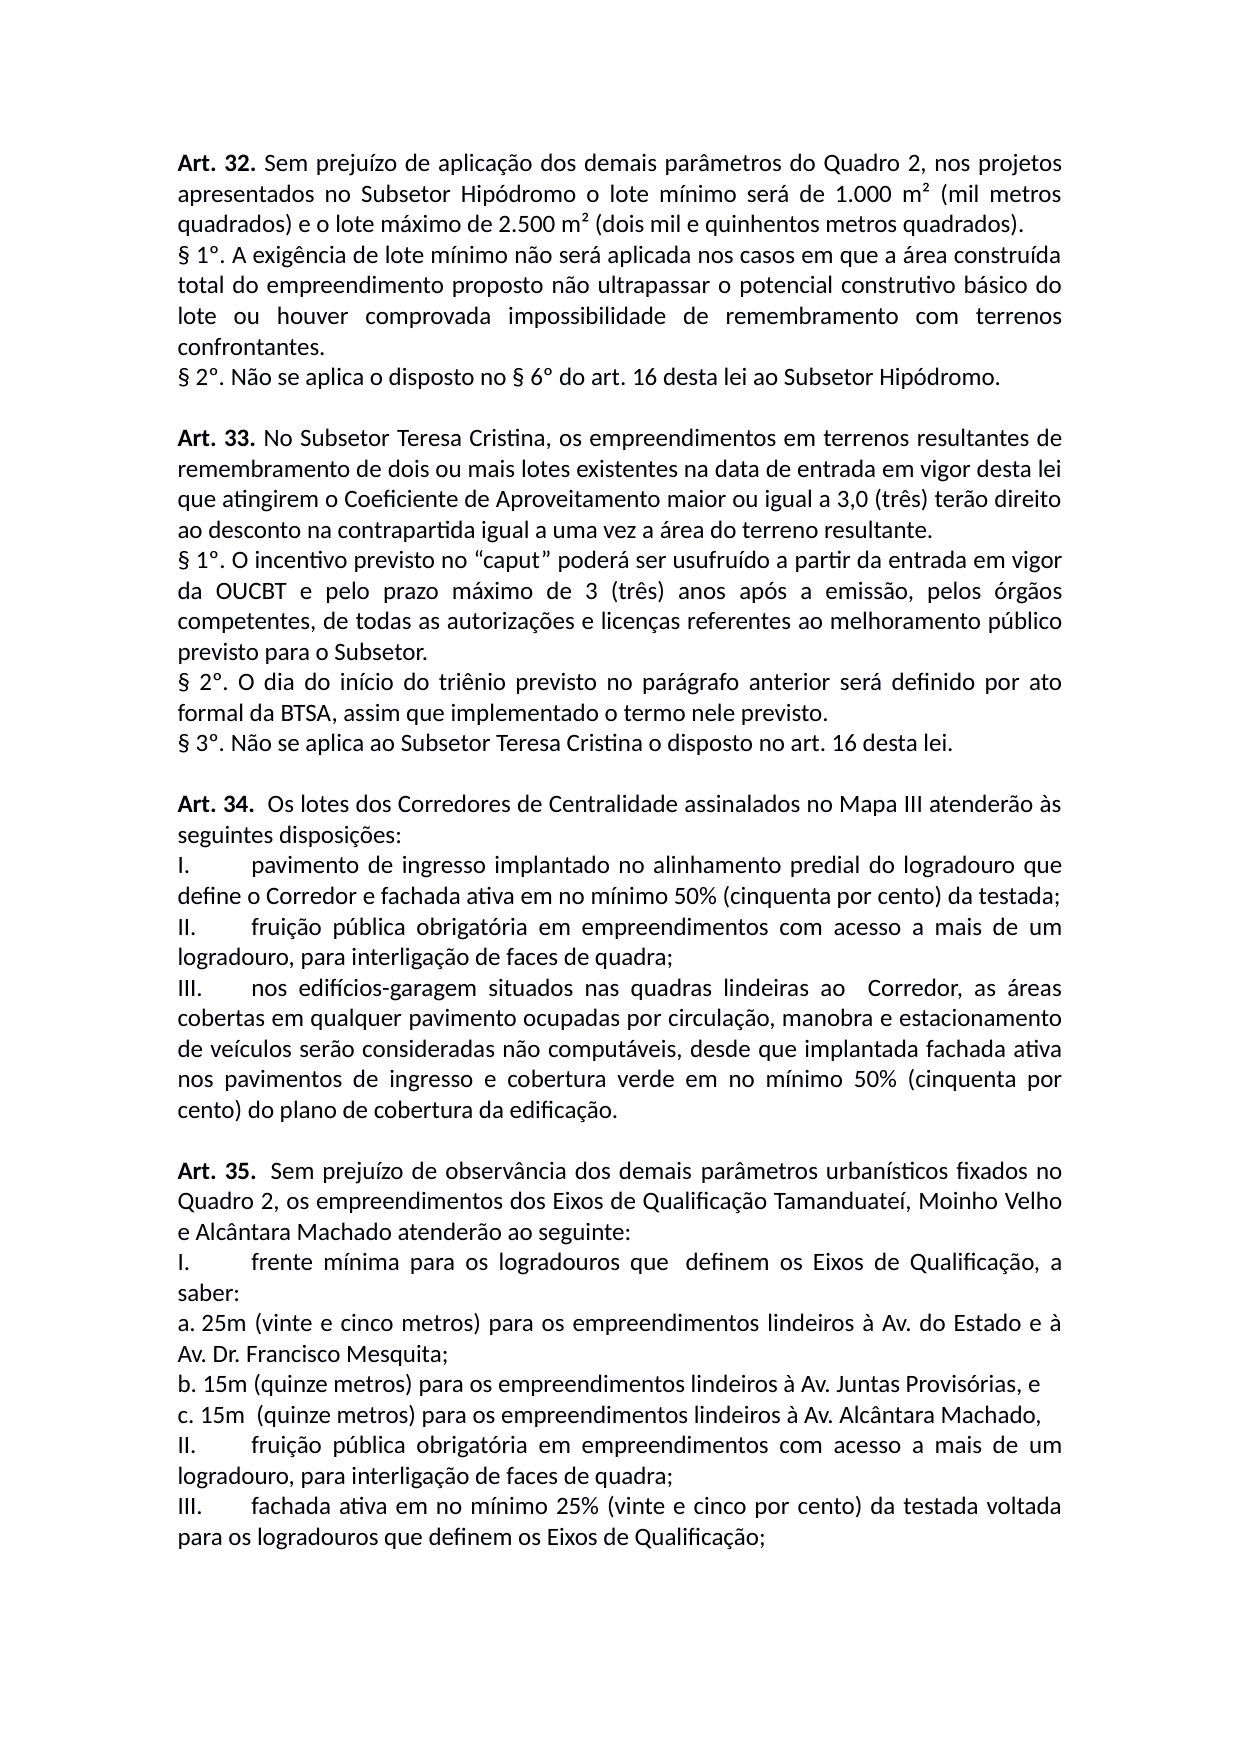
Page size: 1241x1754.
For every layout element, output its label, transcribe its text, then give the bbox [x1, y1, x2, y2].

list nos edifícios-garagem situados nas quadras lindeiras ao Corredor, as áreas cobertas em qualquer pavimento ocupadas por circulação, manobra e estacionamento de veículos serão consideradas não computáveis, desde que implantada fachada ativa nos pavimentos de ingresso e cobertura verde em no mínimo 50% (cinquenta por cento) do plano de cobertura da edificação. [177, 972, 1063, 1124]
text c. 15m (quinze metros) para os empreendimentos lindeiros à Av. Alcântara Machado, [177, 1399, 1063, 1429]
text § 3º. Não se aplica ao Subsetor Teresa Cristina o disposto no art. 16 desta lei. [177, 727, 1063, 758]
text Art. 34. Os lotes dos Corredores de Centralidade assinalados no Mapa III atenderão às seguintes disposições: [177, 788, 1063, 849]
list fruição pública obrigatória em empreendimentos com acesso a mais de um logradouro, para interligação de faces de quadra; [177, 911, 1063, 972]
list fruição pública obrigatória em empreendimentos com acesso a mais de um logradouro, para interligação de faces de quadra; [177, 1429, 1063, 1491]
list pavimento de ingresso implantado no alinhamento predial do logradouro que define o Corredor e fachada ativa em no mínimo 50% (cinquenta por cento) da testada; [177, 849, 1063, 911]
list frente mínima para os logradouros que definem os Eixos de Qualificação, a saber: [177, 1246, 1063, 1307]
text § 2º. Não se aplica o disposto no § 6º do art. 16 desta lei ao Subsetor Hipódromo. [177, 361, 1063, 392]
text a. 25m (vinte e cinco metros) para os empreendimentos lindeiros à Av. do Estado e à Av. Dr. Francisco Mesquita; [177, 1307, 1063, 1368]
text Art. 35. Sem prejuízo de observância dos demais parâmetros urbanísticos fixados no Quadro 2, os empreendimentos dos Eixos de Qualificação Tamanduateí, Moinho Velho e Alcântara Machado atenderão ao seguinte: [177, 1155, 1063, 1246]
text § 2º. O dia do início do triênio previsto no parágrafo anterior será definido por ato formal da BTSA, assim que implementado o termo nele previsto. [177, 666, 1063, 727]
text Art. 32. Sem prejuízo de aplicação dos demais parâmetros do Quadro 2, nos projetos apresentados no Subsetor Hipódromo o lote mínimo será de 1.000 m² (mil metros quadrados) e o lote máximo de 2.500 m² (dois mil e quinhentos metros quadrados). [177, 148, 1063, 239]
text Art. 33. No Subsetor Teresa Cristina, os empreendimentos em terrenos resultantes de remembramento de dois ou mais lotes existentes na data de entrada em vigor desta lei que atingirem o Coeficiente de Aproveitamento maior ou igual a 3,0 (três) terão direito ao desconto na contrapartida igual a uma vez a área do terreno resultante. [177, 422, 1063, 544]
text § 1º. O incentivo previsto no “caput” poderá ser usufruído a partir da entrada em vigor da OUCBT e pelo prazo máximo de 3 (três) anos após a emissão, pelos órgãos competentes, de todas as autorizações e licenças referentes ao melhoramento público previsto para o Subsetor. [177, 544, 1063, 666]
text § 1º. A exigência de lote mínimo não será aplicada nos casos em que a área construída total do empreendimento proposto não ultrapassar o potencial construtivo básico do lote ou houver comprovada impossibilidade de remembramento com terrenos confrontantes. [177, 239, 1063, 361]
list fachada ativa em no mínimo 25% (vinte e cinco por cento) da testada voltada para os logradouros que definem os Eixos de Qualificação; [177, 1491, 1063, 1552]
text b. 15m (quinze metros) para os empreendimentos lindeiros à Av. Juntas Provisórias, e [177, 1368, 1063, 1399]
